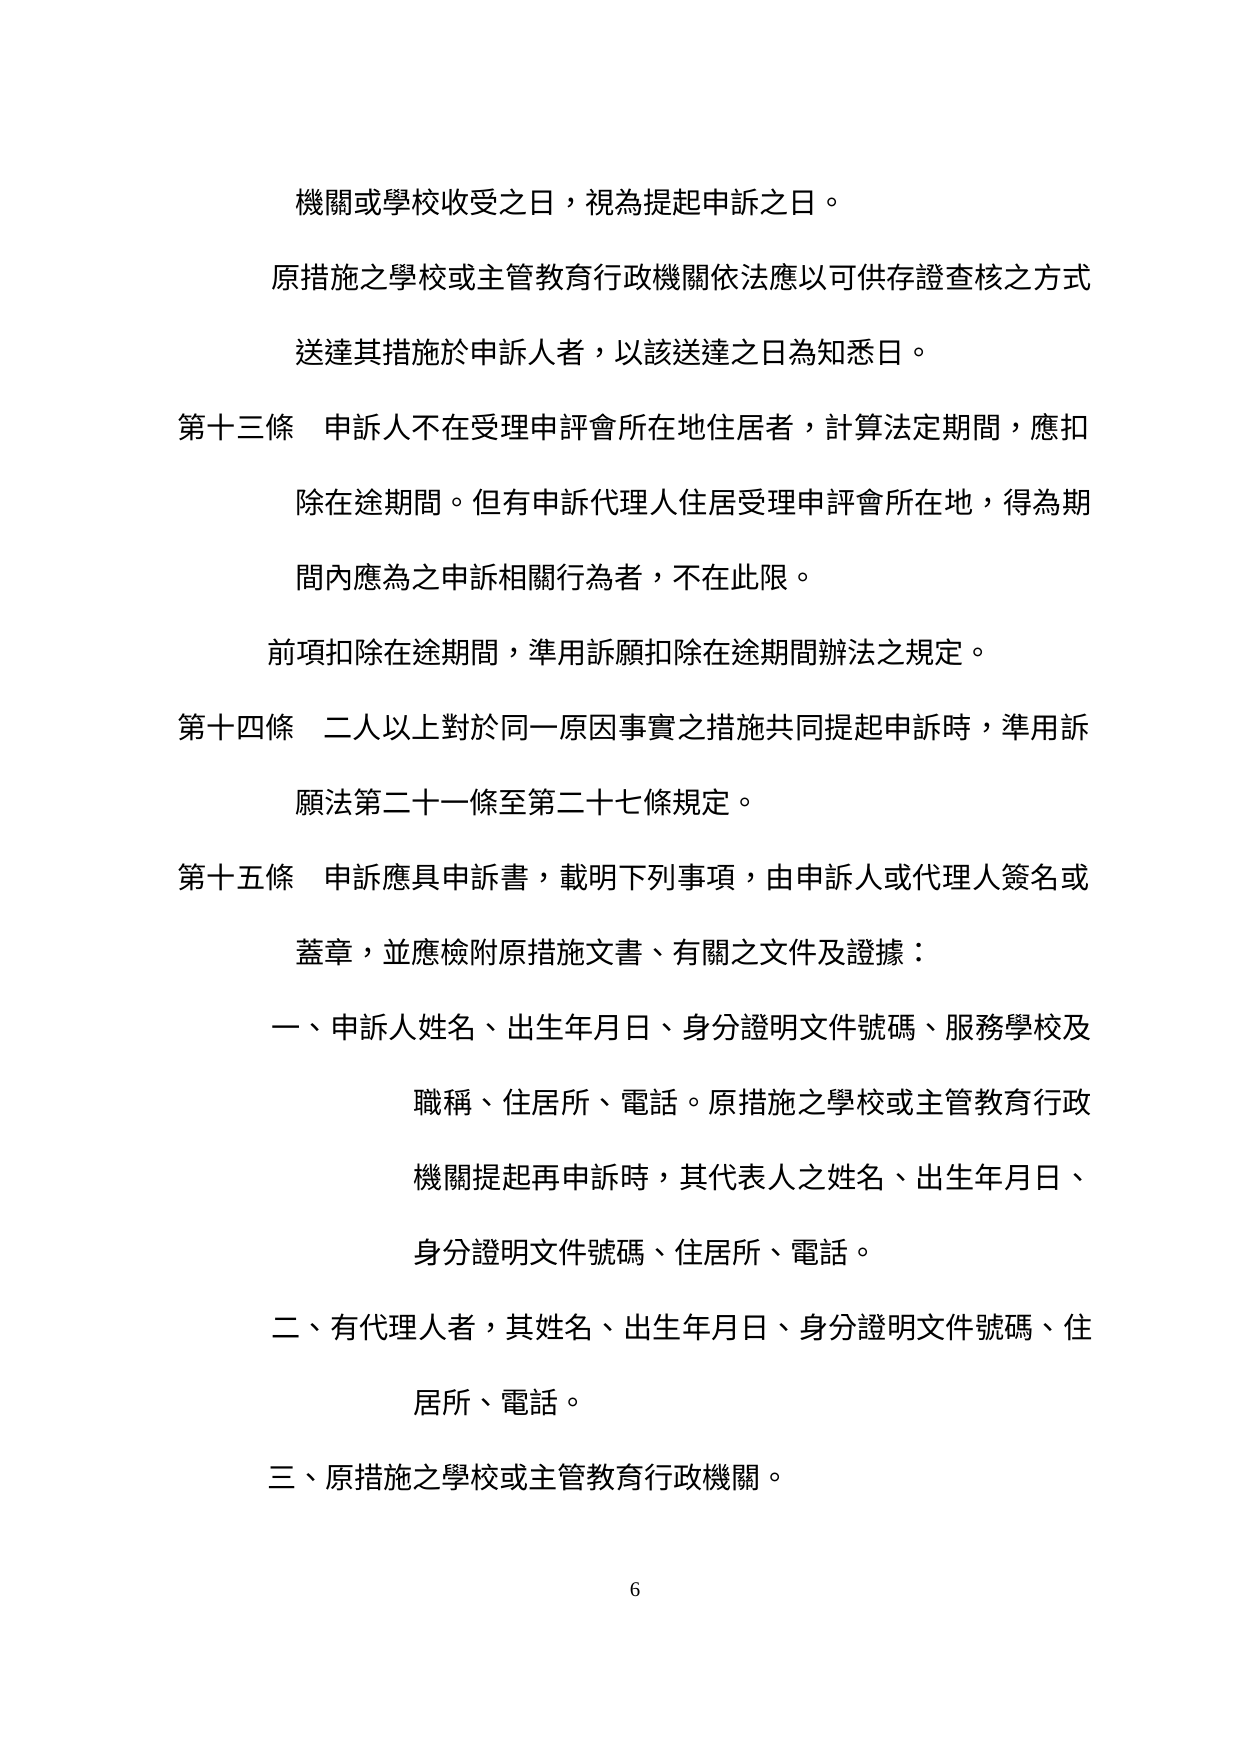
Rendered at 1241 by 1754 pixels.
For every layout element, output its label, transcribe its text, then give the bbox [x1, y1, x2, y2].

text 一、申訴人姓名、出生年月日、身分證明文件號碼、服務學校及職稱、住居所、電話。原措施之學校或主管教育行政機關提起再申訴時，其代表人之姓名、出生年月日、身分證明文件號碼、住居所、電話。 [177, 988, 1092, 1288]
text 前項扣除在途期間，準用訴願扣除在途期間辦法之規定。 [177, 613, 1092, 688]
text 三、原措施之學校或主管教育行政機關。 [177, 1438, 1092, 1513]
text 二、有代理人者，其姓名、出生年月日、身分證明文件號碼、住居所、電話。 [177, 1288, 1092, 1438]
text 原措施之學校或主管教育行政機關依法應以可供存證查核之方式送達其措施於申訴人者，以該送達之日為知悉日。 [177, 238, 1092, 388]
text 第十四條 二人以上對於同一原因事實之措施共同提起申訴時，準用訴願法第二十一條至第二十七條規定。 [177, 688, 1092, 838]
text 機關或學校收受之日，視為提起申訴之日。 [177, 163, 1092, 238]
text 第十五條 申訴應具申訴書，載明下列事項，由申訴人或代理人簽名或蓋章，並應檢附原措施文書、有關之文件及證據： [177, 838, 1092, 988]
text 第十三條 申訴人不在受理申評會所在地住居者，計算法定期間，應扣除在途期間。但有申訴代理人住居受理申評會所在地，得為期間內應為之申訴相關行為者，不在此限。 [177, 388, 1092, 613]
